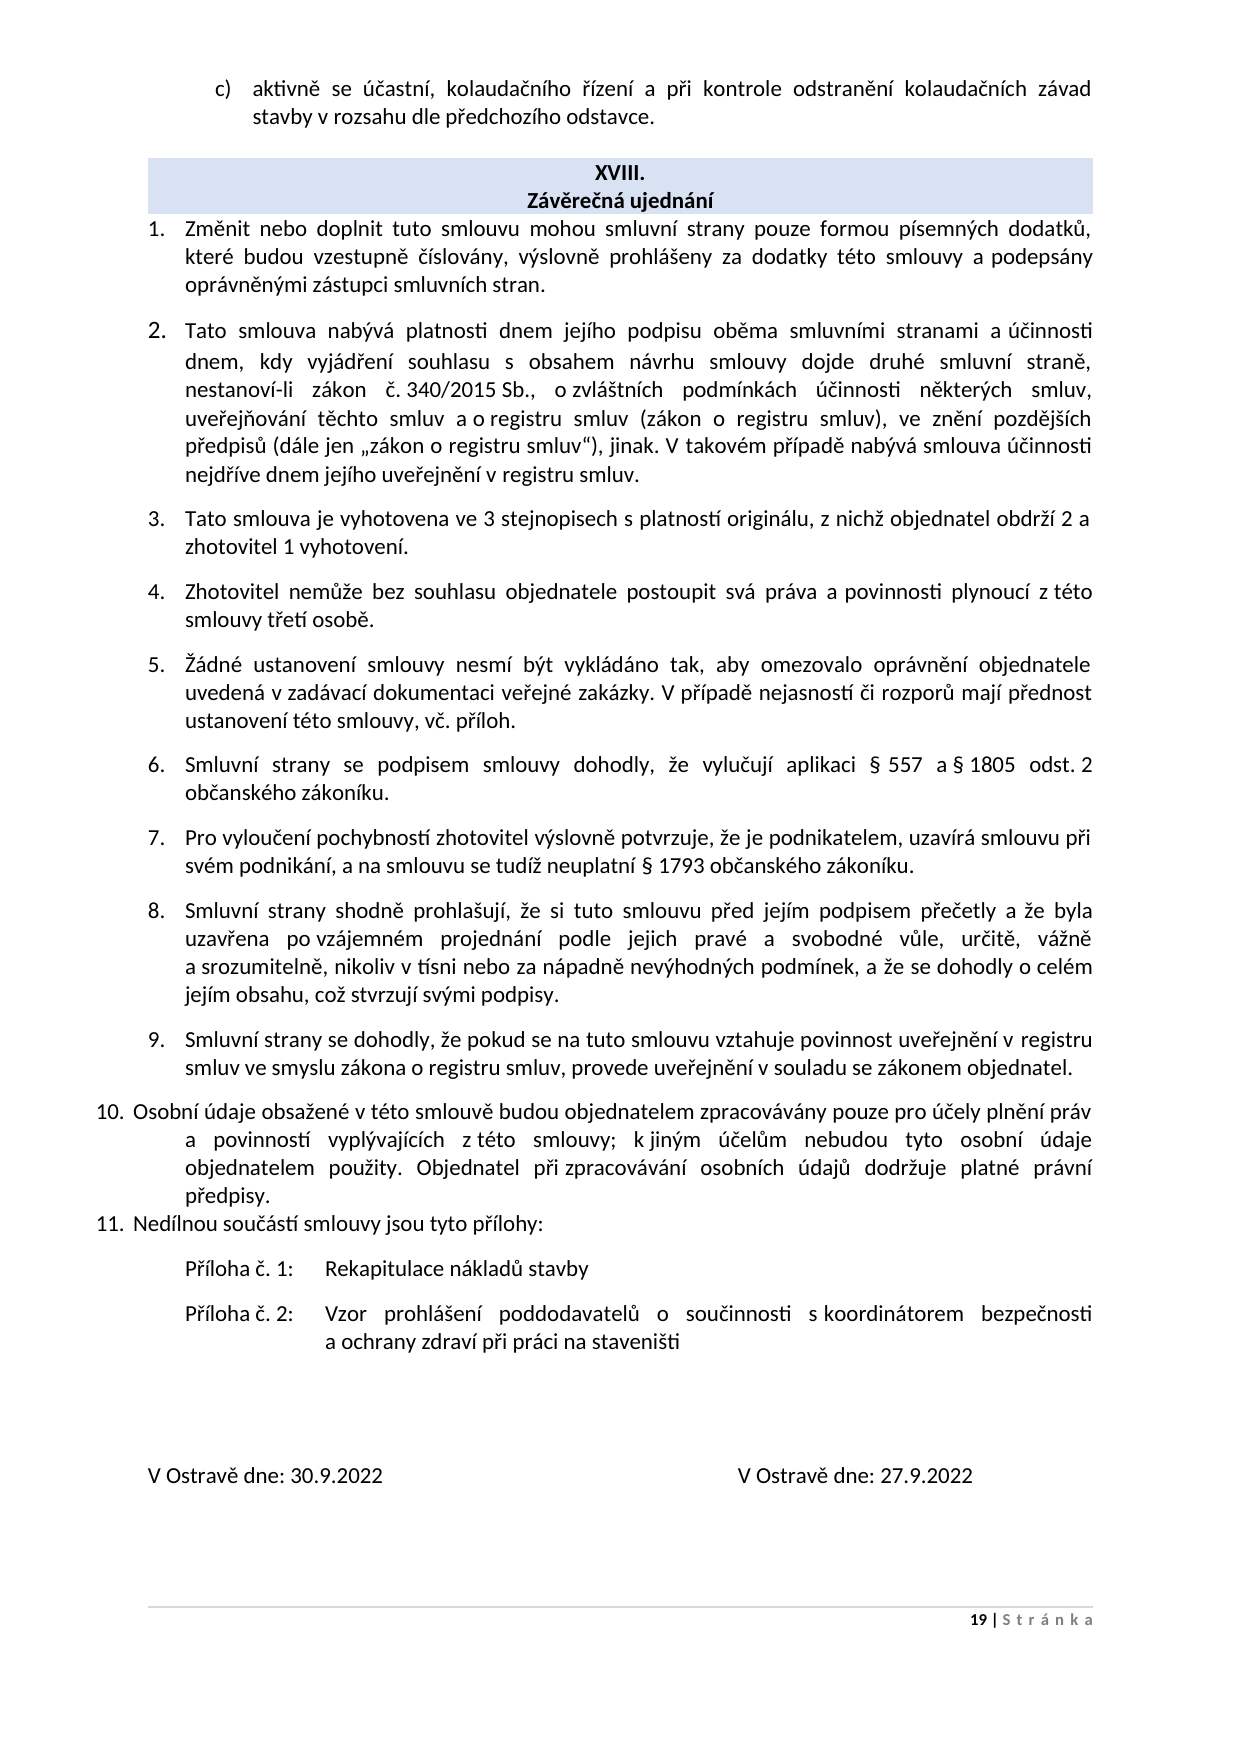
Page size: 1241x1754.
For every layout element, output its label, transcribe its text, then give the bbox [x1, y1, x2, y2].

list aktivně se účastní, kolaudačního řízení a při kontrole odstranění kolaudačních závad stavby v rozsahu dle předchozího odstavce. [215, 74, 1093, 130]
list Tato smlouva nabývá platnosti dnem jejího podpisu oběma smluvními stranami a účinnosti dnem, kdy vyjádření souhlasu s obsahem návrhu smlouvy dojde druhé smluvní straně, nestanoví‑li zákon č. 340/2015 Sb., o zvláštních podmínkách účinnosti některých smluv, uveřejňování těchto smluv a o registru smluv (zákon o registru smluv), ve znění pozdějších předpisů (dále jen „zákon o registru smluv“), jinak. V takovém případě nabývá smlouva účinnosti nejdříve dnem jejího uveřejnění v registru smluv. [148, 314, 1093, 488]
text Příloha č. 1: Rekapitulace nákladů stavby [185, 1254, 1093, 1282]
text Příloha č. 2: Vzor prohlášení poddodavatelů o součinnosti s koordinátorem bezpečnosti a ochrany zdraví při práci na staveništi [185, 1299, 1093, 1355]
list Smluvní strany se dohodly, že pokud se na tuto smlouvu vztahuje povinnost uveřejnění v registru smluv ve smyslu zákona o registru smluv, provede uveřejnění v souladu se zákonem objednatel. [148, 1025, 1093, 1081]
list Žádné ustanovení smlouvy nesmí být vykládáno tak, aby omezovalo oprávnění objednatele uvedená v zadávací dokumentaci veřejné zakázky. V případě nejasností či rozporů mají přednost ustanovení této smlouvy, vč. příloh. [148, 650, 1093, 734]
list Smluvní strany shodně prohlašují, že si tuto smlouvu před jejím podpisem přečetly a že byla uzavřena po vzájemném projednání podle jejich pravé a svobodné vůle, určitě, vážně a srozumitelně, nikoliv v tísni nebo za nápadně nevýhodných podmínek, a že se dohodly o celém jejím obsahu, což stvrzují svými podpisy. [148, 896, 1093, 1008]
list Změnit nebo doplnit tuto smlouvu mohou smluvní strany pouze formou písemných dodatků, které budou vzestupně číslovány, výslovně prohlášeny za dodatky této smlouvy a podepsány oprávněnými zástupci smluvních stran. [148, 214, 1093, 298]
list Smluvní strany se podpisem smlouvy dohodly, že vylučují aplikaci § 557 a § 1805 odst. 2 občanského zákoníku. [148, 751, 1093, 807]
list Osobní údaje obsažené v této smlouvě budou objednatelem zpracovávány pouze pro účely plnění práv a povinností vyplývajících z této smlouvy; k jiným účelům nebudou tyto osobní údaje objednatelem použity. Objednatel při zpracovávání osobních údajů dodržuje platné právní předpisy. [96, 1097, 1093, 1209]
list Pro vyloučení pochybností zhotovitel výslovně potvrzuje, že je podnikatelem, uzavírá smlouvu při svém podnikání, a na smlouvu se tudíž neuplatní § 1793 občanského zákoníku. [148, 823, 1093, 879]
list Zhotovitel nemůže bez souhlasu objednatele postoupit svá práva a povinnosti plynoucí z této smlouvy třetí osobě. [148, 577, 1093, 633]
text XVIII. Závěrečná ujednání [148, 158, 1093, 214]
list Tato smlouva je vyhotovena ve 3 stejnopisech s platností originálu, z nichž objednatel obdrží 2 a zhotovitel 1 vyhotovení. [148, 504, 1093, 560]
text V Ostravě dne: 30.9.2022 V Ostravě dne: 27.9.2022 [148, 1461, 1093, 1489]
list Nedílnou součástí smlouvy jsou tyto přílohy: [96, 1209, 1093, 1237]
